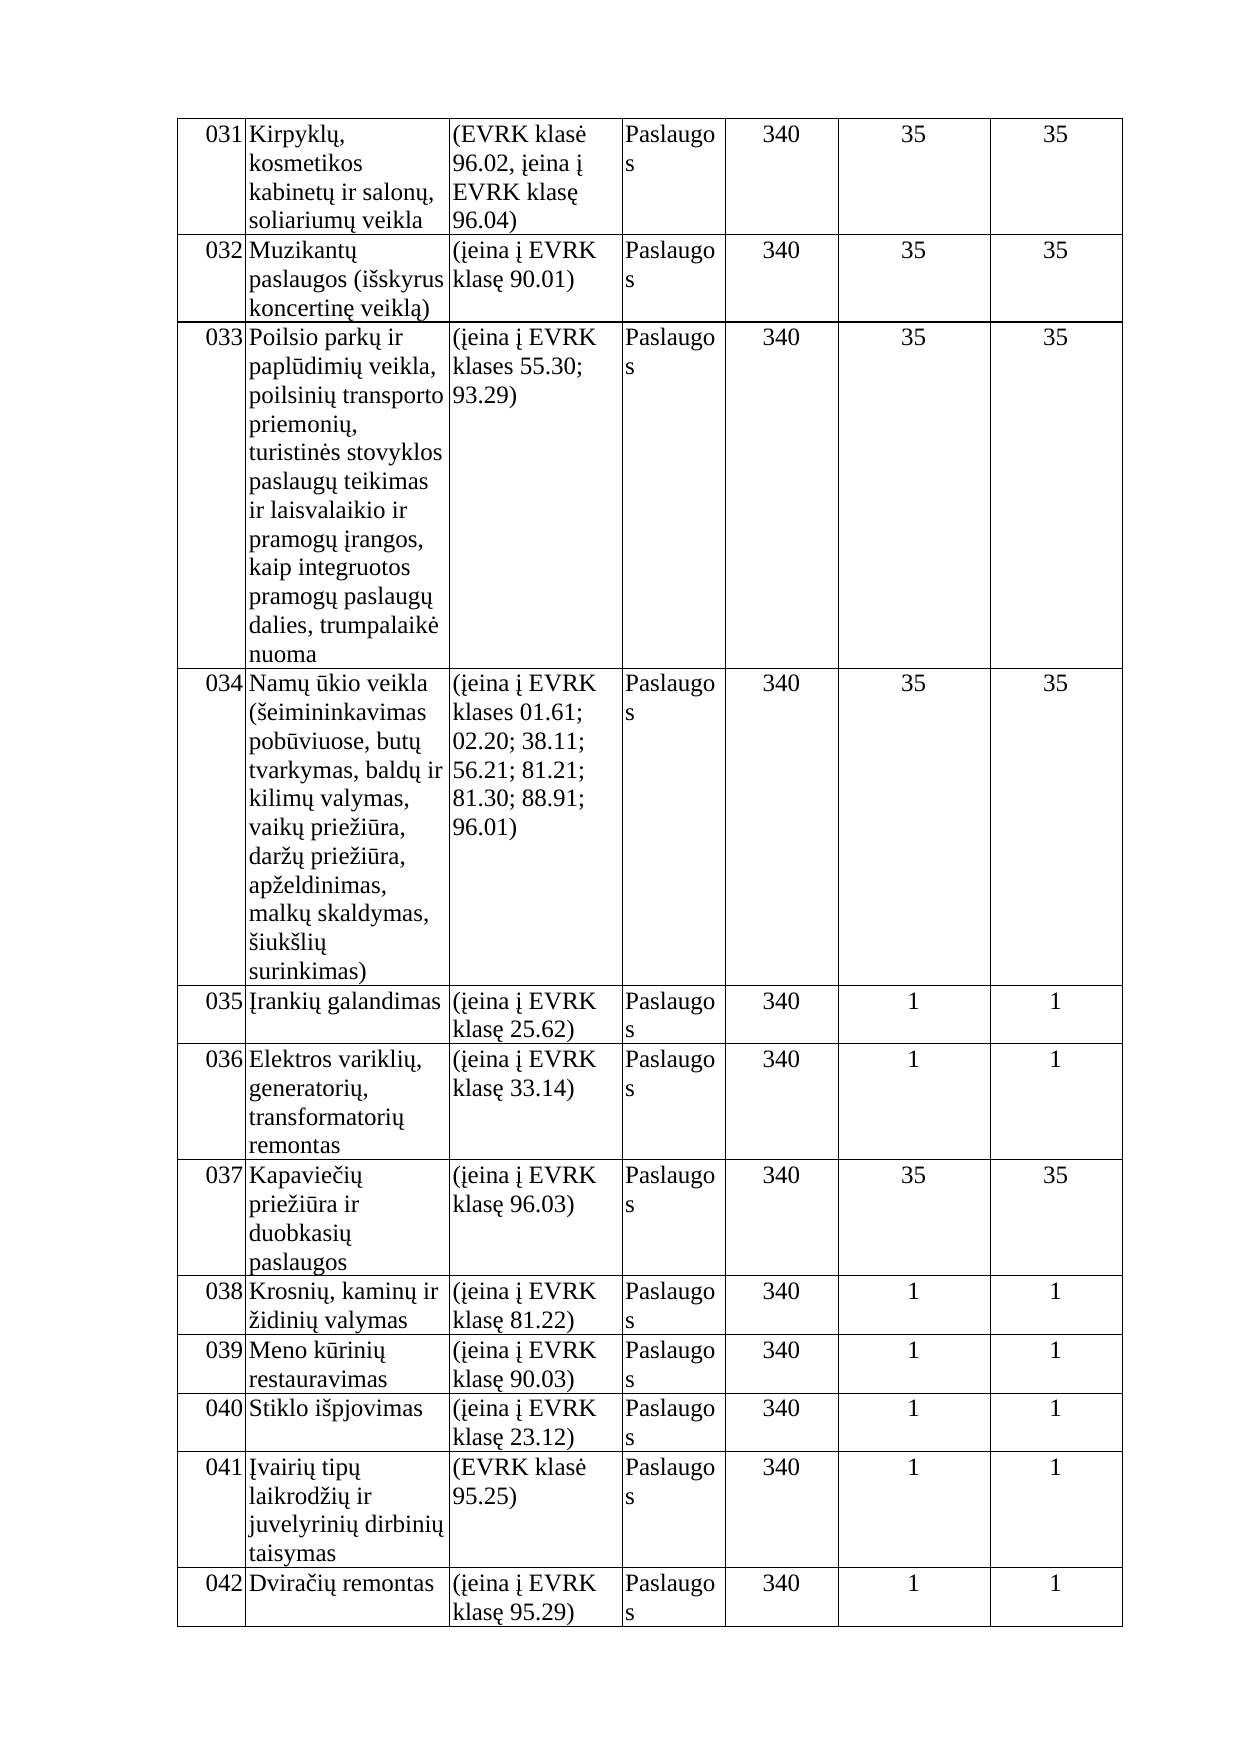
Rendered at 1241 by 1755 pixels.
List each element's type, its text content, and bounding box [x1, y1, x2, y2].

table_cell Įrankių galandimas [246, 986, 449, 1043]
table_cell 1 [991, 1335, 1122, 1392]
table_cell 35 [991, 235, 1122, 321]
table_cell Paslaugos [623, 1394, 725, 1451]
table_cell 35 [839, 119, 990, 234]
table_cell (įeina į EVRK klasę 81.22) [450, 1276, 622, 1334]
table_cell (įeina į EVRK klasę 25.62) [450, 986, 622, 1043]
table_cell 035 [178, 986, 245, 1043]
table_cell 1 [991, 1044, 1122, 1159]
table_cell 1 [839, 1452, 990, 1567]
table_cell 340 [726, 119, 838, 234]
table_cell 1 [839, 986, 990, 1043]
table_cell 1 [991, 1452, 1122, 1567]
table_cell Paslaugos [623, 669, 725, 985]
table_cell 031 [178, 119, 245, 234]
table_cell 35 [991, 669, 1122, 985]
table_cell 1 [839, 1394, 990, 1451]
table_cell 1 [839, 1276, 990, 1334]
table_cell Dviračių remontas [246, 1568, 449, 1626]
table_cell Paslaugos [623, 235, 725, 321]
table_cell (įeina į EVRK klases 55.30; 93.29) [450, 323, 622, 667]
table_cell (EVRK klasė 96.02, įeina į EVRK klasę 96.04) [450, 119, 622, 234]
table_cell Įvairių tipų laikrodžių ir juvelyrinių dirbinių taisymas [246, 1452, 449, 1567]
table_cell (EVRK klasė 95.25) [450, 1452, 622, 1567]
table_cell 340 [726, 1160, 838, 1275]
table_cell 041 [178, 1452, 245, 1567]
table_cell (įeina į EVRK klasę 33.14) [450, 1044, 622, 1159]
table_cell 1 [991, 1394, 1122, 1451]
table_cell Krosnių, kaminų ir židinių valymas [246, 1276, 449, 1334]
table_cell 033 [178, 323, 245, 667]
table_cell 1 [991, 1568, 1122, 1626]
table_cell Paslaugos [623, 986, 725, 1043]
table_cell 037 [178, 1160, 245, 1275]
table_cell 340 [726, 1452, 838, 1567]
table_cell Paslaugos [623, 119, 725, 234]
table_cell 35 [991, 323, 1122, 667]
table_cell Elektros variklių, generatorių, transformatorių remontas [246, 1044, 449, 1159]
table_cell Kapaviečių priežiūra ir duobkasių paslaugos [246, 1160, 449, 1275]
table_cell (įeina į EVRK klasę 96.03) [450, 1160, 622, 1275]
table_cell 340 [726, 235, 838, 321]
table_cell (įeina į EVRK klasę 90.03) [450, 1335, 622, 1392]
table_cell 038 [178, 1276, 245, 1334]
table_cell Paslaugos [623, 1568, 725, 1626]
table_cell Paslaugos [623, 323, 725, 667]
table_cell 034 [178, 669, 245, 985]
table_cell 35 [991, 1160, 1122, 1275]
table_cell 35 [839, 1160, 990, 1275]
table_cell 340 [726, 1568, 838, 1626]
table_cell Poilsio parkų ir paplūdimių veikla, poilsinių transporto priemonių, turistinės stovyklos paslaugų teikimas ir laisvalaikio ir pramogų įrangos, kaip integruotos pramogų paslaugų dalies, trumpalaikė nuoma [246, 323, 449, 667]
table_cell 340 [726, 323, 838, 667]
table_cell Namų ūkio veikla (šeimininkavimas pobūviuose, butų tvarkymas, baldų ir kilimų valymas, vaikų priežiūra, daržų priežiūra, apželdinimas, malkų skaldymas, šiukšlių surinkimas) [246, 669, 449, 985]
table_cell 35 [839, 669, 990, 985]
table_cell 35 [839, 235, 990, 321]
table_cell Paslaugos [623, 1276, 725, 1334]
table_cell 340 [726, 669, 838, 985]
table_cell 340 [726, 1276, 838, 1334]
table_cell (įeina į EVRK klases 01.61; 02.20; 38.11; 56.21; 81.21; 81.30; 88.91; 96.01) [450, 669, 622, 985]
table_cell Paslaugos [623, 1160, 725, 1275]
table_cell 039 [178, 1335, 245, 1392]
table_cell Meno kūrinių restauravimas [246, 1335, 449, 1392]
table_cell (įeina į EVRK klasę 23.12) [450, 1394, 622, 1451]
table_cell (įeina į EVRK klasę 95.29) [450, 1568, 622, 1626]
table_cell 1 [839, 1568, 990, 1626]
table_cell 340 [726, 1394, 838, 1451]
table_cell 032 [178, 235, 245, 321]
table_cell Kirpyklų, kosmetikos kabinetų ir salonų, soliariumų veikla [246, 119, 449, 234]
table_cell 35 [991, 119, 1122, 234]
table_cell 1 [991, 1276, 1122, 1334]
table_cell 340 [726, 1335, 838, 1392]
table_cell 1 [839, 1335, 990, 1392]
table_cell Stiklo išpjovimas [246, 1394, 449, 1451]
table_cell 1 [839, 1044, 990, 1159]
table_cell 036 [178, 1044, 245, 1159]
table_cell 340 [726, 1044, 838, 1159]
table_cell Paslaugos [623, 1335, 725, 1392]
table_cell 1 [991, 986, 1122, 1043]
table_cell 340 [726, 986, 838, 1043]
table_cell Paslaugos [623, 1452, 725, 1567]
table_cell Paslaugos [623, 1044, 725, 1159]
table_cell 35 [839, 323, 990, 667]
table_cell Muzikantų paslaugos (išskyrus koncertinę veiklą) [246, 235, 449, 321]
table_cell 042 [178, 1568, 245, 1626]
table_cell 040 [178, 1394, 245, 1451]
table_cell (įeina į EVRK klasę 90.01) [450, 235, 622, 321]
